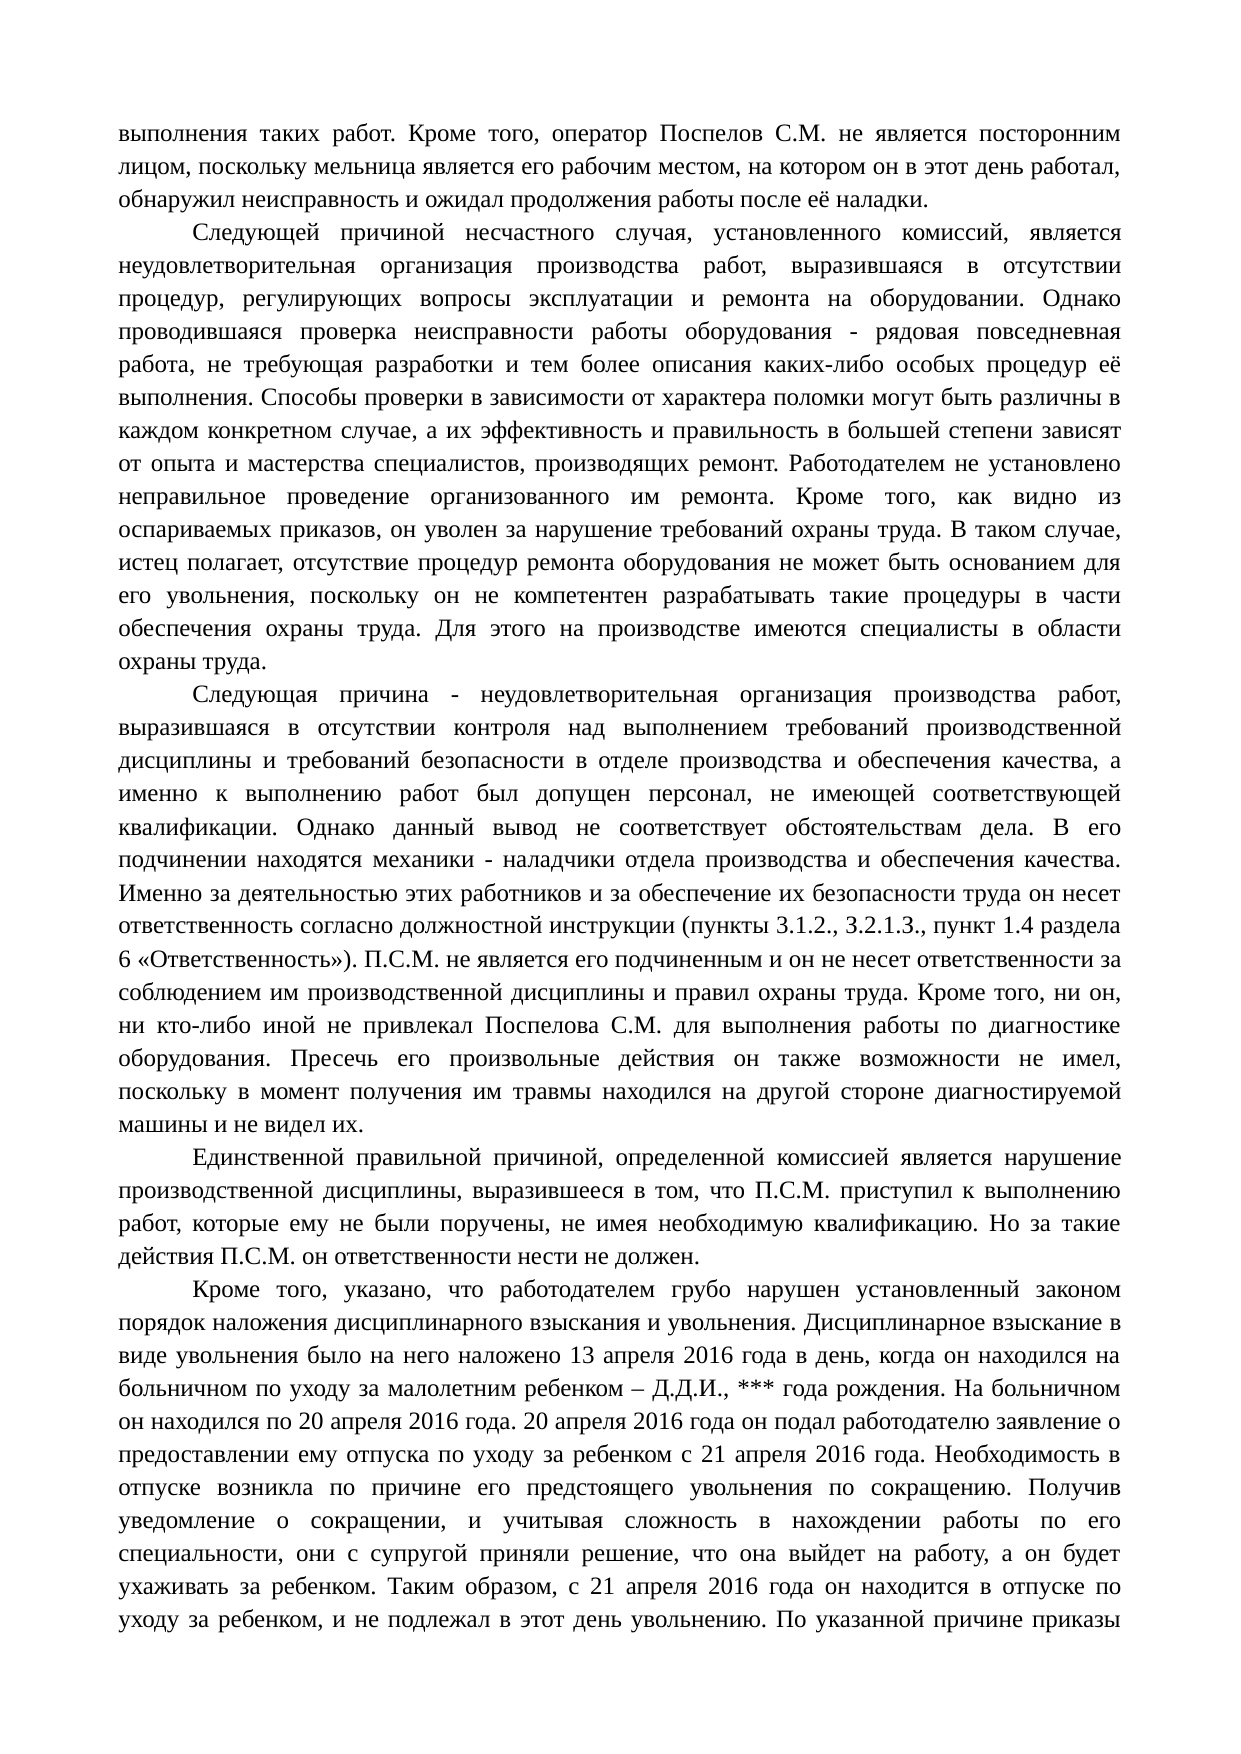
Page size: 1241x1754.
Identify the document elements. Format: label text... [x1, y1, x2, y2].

text Единственной правильной причиной, определенной комиссией является нарушение производственной дисциплины, выразившееся в том, что П.С.М. приступил к выполнению работ, которые ему не были поручены, не имея необходимую квалификацию. Но за такие действия П.С.М. он ответственности нести не должен. [118, 1142, 1122, 1269]
text Следующей причиной несчастного случая, установленного комиссий, является неудовлетворительная организация производства работ, выразившаяся в отсутствии процедур, регулирующих вопросы эксплуатации и ремонта на оборудовании. Однако проводившаяся проверка неисправности работы оборудования - рядовая повседневная работа, не требующая разработки и тем более описания каких-либо особых процедур её выполнения. Способы проверки в зависимости от характера поломки могут быть различны в каждом конкретном случае, а их эффективность и правильность в большей степени зависят от опыта и мастерства специалистов, производящих ремонт. Работодателем не установлено неправильное проведение организованного им ремонта. Кроме того, как видно из оспариваемых приказов, он уволен за нарушение требований охраны труда. В таком случае, истец полагает, отсутствие процедур ремонта оборудования не может быть основанием для его увольнения, поскольку он не компетентен разрабатывать такие процедуры в части обеспечения охраны труда. Для этого на производстве имеются специалисты в области охраны труда. [118, 217, 1122, 675]
text Кроме того, указано, что работодателем грубо нарушен установленный законом порядок наложения дисциплинарного взыскания и увольнения. Дисциплинарное взыскание в виде увольнения было на него наложено 13 апреля 2016 года в день, когда он находился на больничном по уходу за малолетним ребенком – Д.Д.И., *** года рождения. На больничном он находился по 20 апреля 2016 года. 20 апреля 2016 года он подал работодателю заявление о предоставлении ему отпуска по уходу за ребенком с 21 апреля 2016 года. Необходимость в отпуске возникла по причине его предстоящего увольнения по сокращению. Получив уведомление о сокращении, и учитывая сложность в нахождении работы по его специальности, они с супругой приняли решение, что она выйдет на работу, а он будет ухаживать за ребенком. Таким образом, с 21 апреля 2016 года он находится в отпуске по уходу за ребенком, и не подлежал в этот день увольнению. По указанной причине приказы [118, 1274, 1122, 1633]
text Следующая причина - неудовлетворительная организация производства работ, выразившаяся в отсутствии контроля над выполнением требований производственной дисциплины и требований безопасности в отделе производства и обеспечения качества, а именно к выполнению работ был допущен персонал, не имеющей соответствующей квалификации. Однако данный вывод не соответствует обстоятельствам дела. В его подчинении находятся механики - наладчики отдела производства и обеспечения качества. Именно за деятельностью этих работников и за обеспечение их безопасности труда он несет ответственность согласно должностной инструкции (пункты 3.1.2., З.2.1.З., пункт 1.4 раздела 6 «Ответственность»). П.С.М. не является его подчиненным и он не несет ответственности за соблюдением им производственной дисциплины и правил охраны труда. Кроме того, ни он, ни кто-либо иной не привлекал Поспелова С.М. для выполнения работы по диагностике оборудования. Пресечь его произвольные действия он также возможности не имел, поскольку в момент получения им травмы находился на другой стороне диагностируемой машины и не видел их. [118, 679, 1122, 1137]
text выполнения таких работ. Кроме того, оператор Поспелов С.М. не является посторонним лицом, поскольку мельница является его рабочим местом, на котором он в этот день работал, обнаружил неисправность и ожидал продолжения работы после её наладки. [118, 118, 1122, 213]
